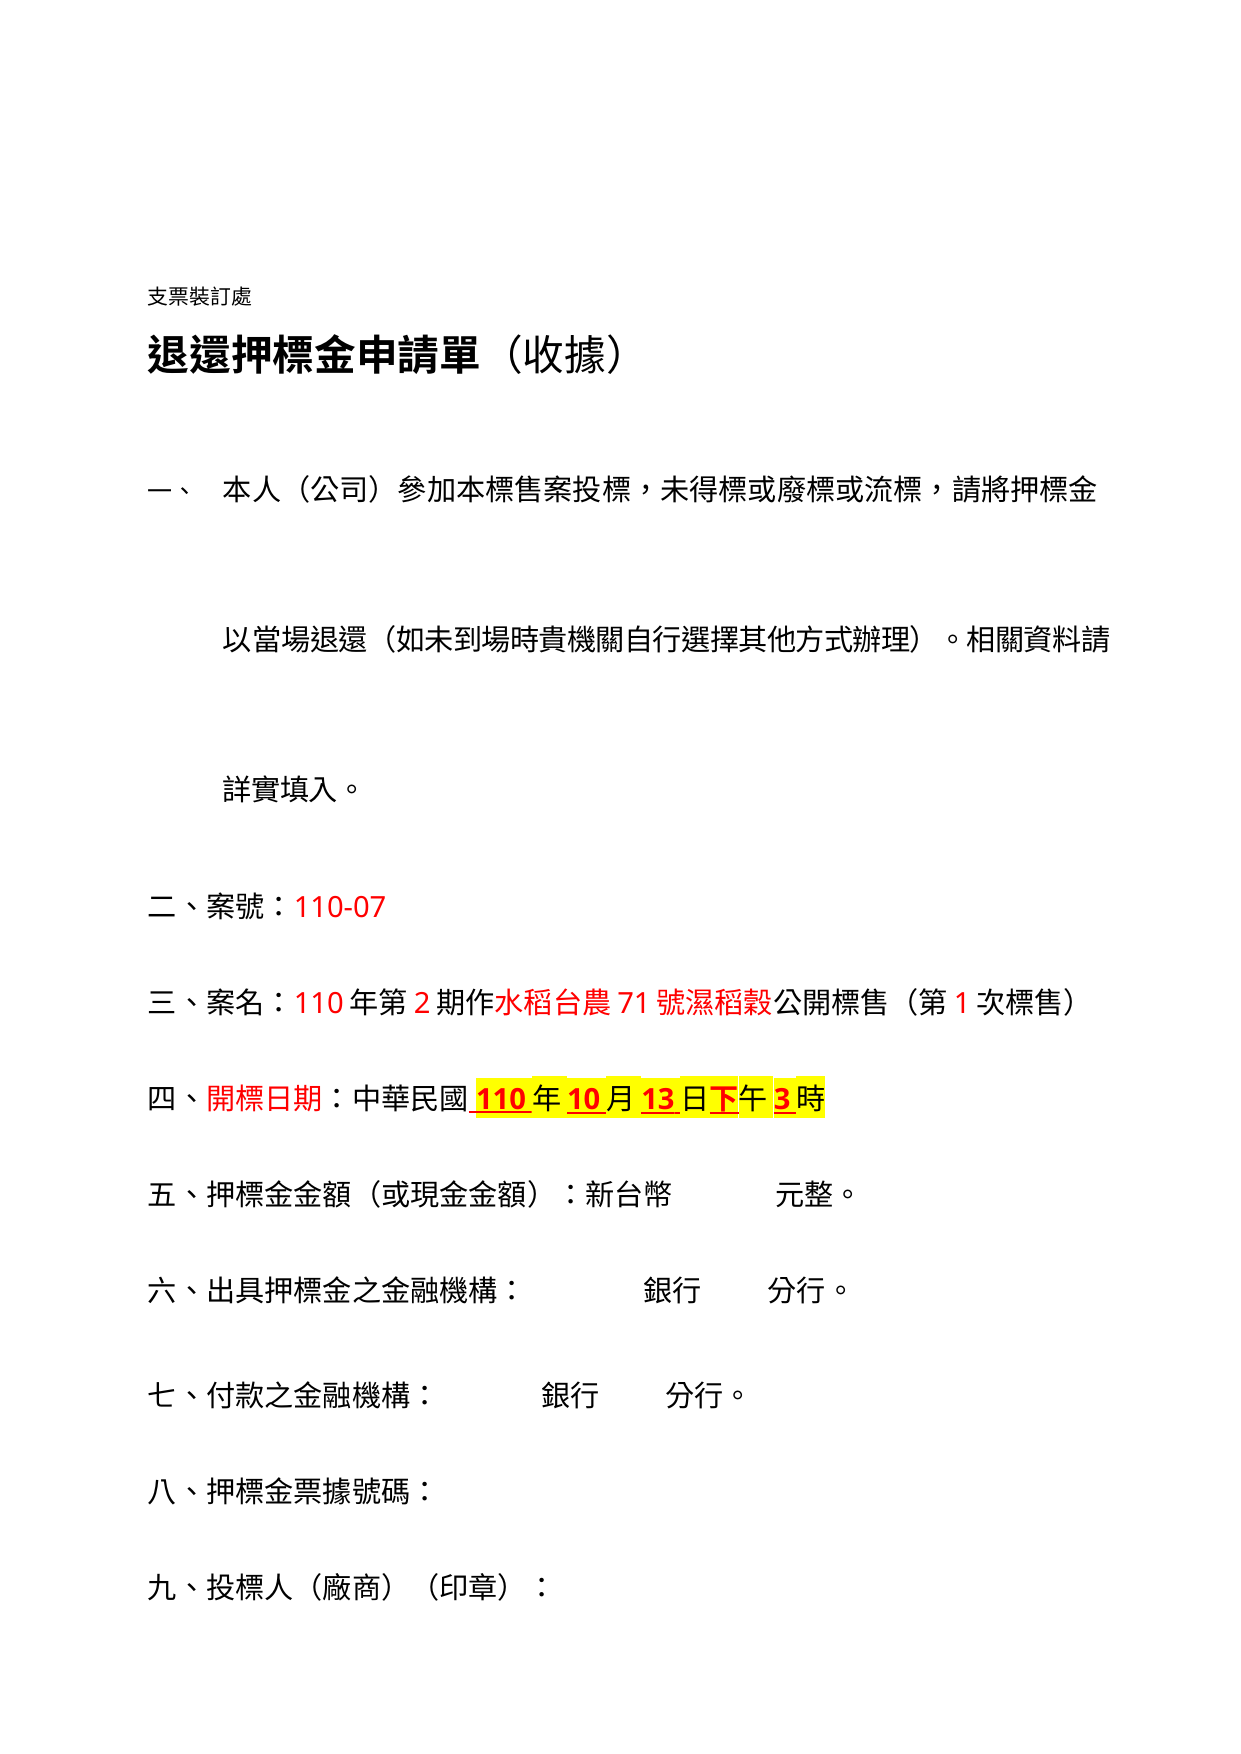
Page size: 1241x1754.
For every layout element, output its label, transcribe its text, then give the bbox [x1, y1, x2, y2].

text 四、開標日期：中華民國 110年10月13日下午3時 [148, 1059, 1122, 1134]
text 三、案名：110年第2期作水稻台農71號濕稻穀公開標售（第1次標售） [148, 963, 1122, 1038]
text 二、案號：110-07 [148, 867, 1122, 942]
text 六、出具押標金之金融機構： 銀行 分行。 [148, 1252, 1122, 1327]
text 支票裝訂處 [148, 277, 1122, 314]
text 九、投標人（廠商）（印章）： [148, 1548, 1122, 1623]
text 退還押標金申請單（收據） [148, 314, 1122, 389]
list 本人（公司）參加本標售案投標，未得標或廢標或流標，請將押標金以當場退還（如未到場時貴機關自行選擇其他方式辦理）。相關資料請詳實填入。 [148, 450, 1122, 825]
text 五、押標金金額（或現金金額）：新台幣 元整。 [148, 1156, 1122, 1231]
text 八、押標金票據號碼： [148, 1452, 1122, 1527]
text 七、付款之金融機構： 銀行 分行。 [148, 1356, 1122, 1431]
